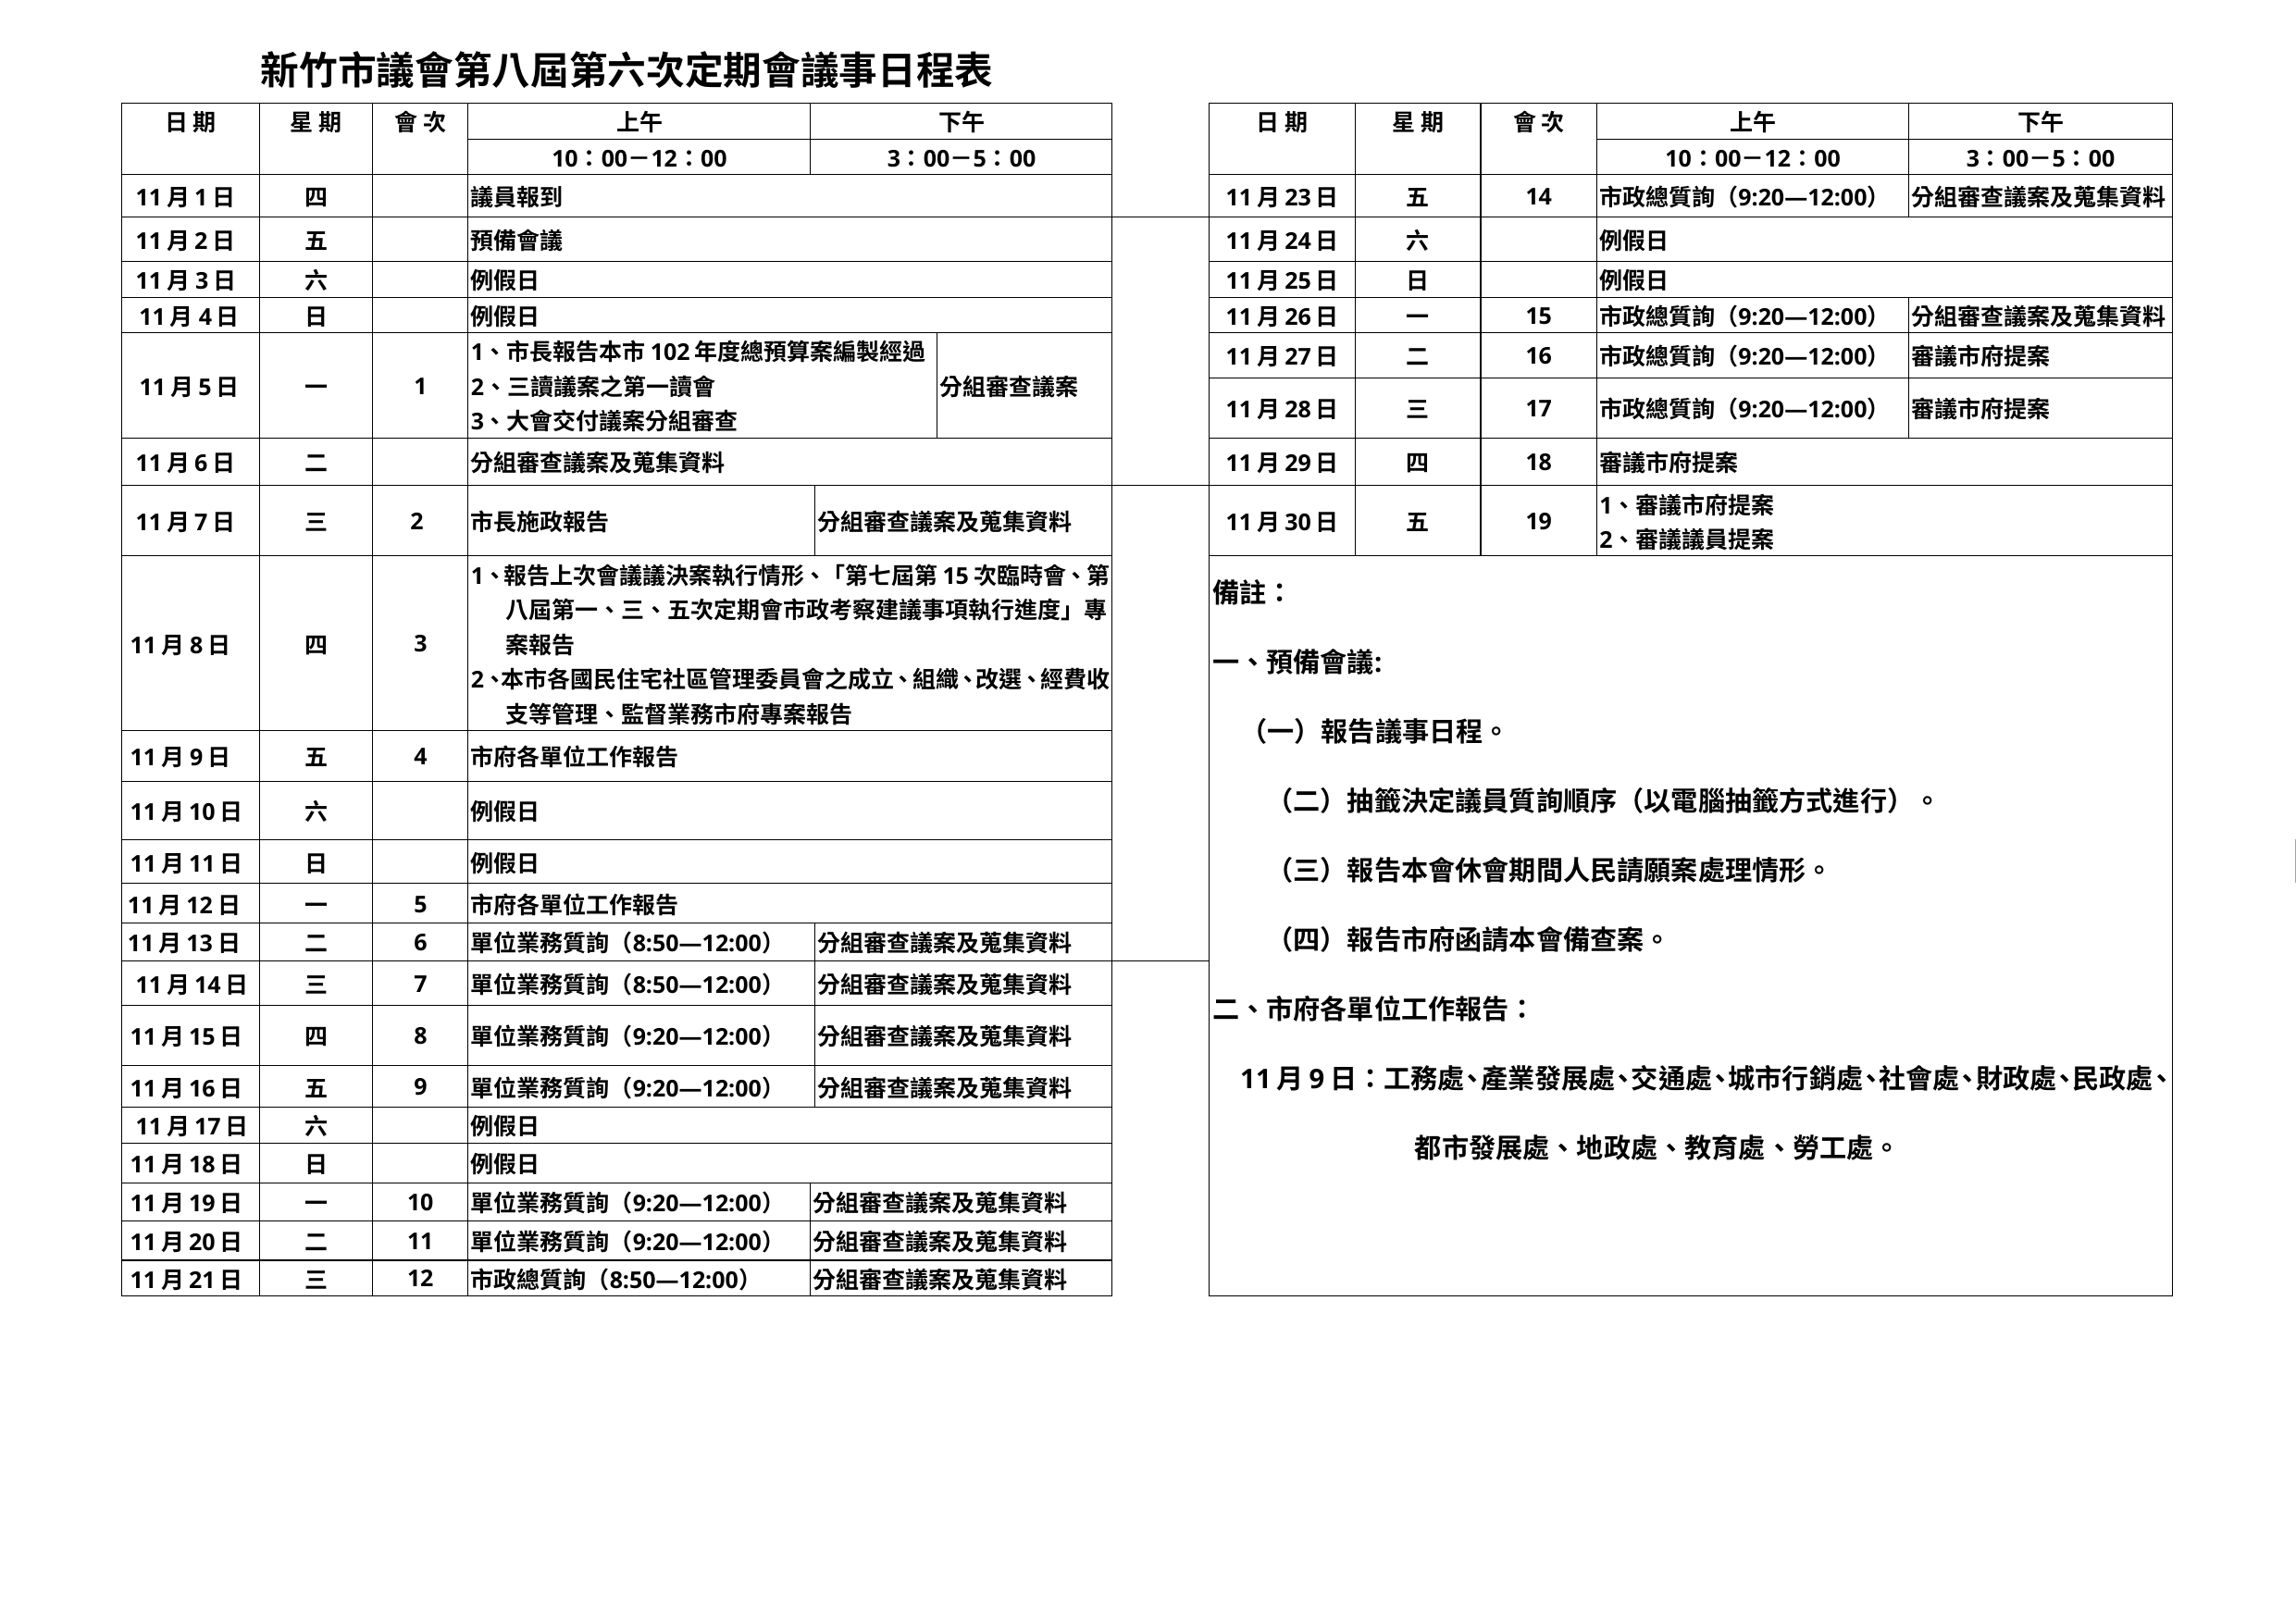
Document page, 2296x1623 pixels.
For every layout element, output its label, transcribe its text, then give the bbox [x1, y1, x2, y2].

table_cell 三 [1356, 378, 1480, 438]
table_cell 例假日 [468, 782, 1111, 839]
table_cell [373, 439, 467, 485]
table_cell 分組審查議案及蒐集資料 [815, 961, 1111, 1005]
table_cell 11月27日 [1210, 333, 1355, 378]
table_cell 1 [373, 333, 467, 438]
table_cell [2173, 1143, 2295, 1182]
table_cell [2173, 1005, 2295, 1065]
table_cell 市政總質詢（9:20—12:00） [1597, 298, 1908, 332]
table_header 下午 [1909, 104, 2172, 139]
table_cell [2173, 174, 2295, 217]
table_cell 例假日 [468, 298, 1111, 332]
table_cell 11月16日 [122, 1066, 259, 1107]
table_cell 五 [260, 217, 372, 261]
table_cell 1、審議市府提案 2、審議議員提案 [1597, 486, 2172, 555]
table_cell 一 [1356, 298, 1480, 332]
table_cell 市政總質詢（9:20—12:00） [1597, 333, 1908, 378]
table_cell [2173, 1107, 2295, 1143]
table_cell 二 [260, 923, 372, 960]
table_cell 1、報告上次會議議決案執行情形、「第七屆第15次臨時會、第 八屆第一、三、五次定期會市政考察建議事項執行進度」專 案報告 2、本市各國民住宅社區管理委員會之成立、組織、改選、經費收支等管理、監督業務市府專案報告 [468, 556, 1111, 730]
table_cell [2173, 217, 2295, 261]
table_cell [1112, 1107, 1209, 1143]
table_cell 分組審查議案及蒐集資料 [811, 1221, 1111, 1259]
table_cell [2173, 297, 2295, 332]
table_cell 六 [260, 782, 372, 839]
table_cell 市政總質詢（8:50—12:00） [468, 1261, 810, 1295]
table_cell 分組審查議案及蒐集資料 [815, 486, 1111, 555]
table_cell 3：00－5：00 [1909, 140, 2172, 174]
table_header 上午 [1597, 104, 1908, 139]
table_cell 10：00－12：00 [468, 140, 810, 174]
table_cell 7 [373, 961, 467, 1005]
table_cell 19 [1482, 486, 1596, 555]
table_cell [373, 262, 467, 297]
table_cell 五 [1356, 175, 1480, 217]
table_cell [1112, 217, 1209, 332]
table_cell 11 [373, 1221, 467, 1259]
table_cell 日 [260, 840, 372, 883]
table_header 會 次 [373, 104, 467, 174]
table_cell [2173, 1220, 2295, 1259]
table_cell 11月13日 [122, 923, 259, 960]
table_cell 11月28日 [1210, 378, 1355, 438]
table_cell [2173, 378, 2295, 438]
table_cell [373, 217, 467, 261]
table_cell 分組審查議案及蒐集資料 [815, 1006, 1111, 1065]
table_cell 11月18日 [122, 1144, 259, 1182]
table_cell 11月1日 [122, 175, 259, 217]
table_cell [2173, 261, 2295, 297]
table_cell 3 [373, 556, 467, 730]
table_cell 審議市府提案 [1909, 378, 2172, 438]
table_cell [373, 782, 467, 839]
table_cell [1112, 1005, 1209, 1065]
table_cell 分組審查議案及蒐集資料 [1909, 175, 2172, 217]
table_header [2173, 103, 2295, 139]
table_cell 11月6日 [122, 439, 259, 485]
table_cell [1112, 1065, 1209, 1107]
table_cell [2173, 139, 2295, 174]
table_cell 例假日 [468, 262, 1111, 297]
table_cell 16 [1482, 333, 1596, 378]
table_cell [1112, 1259, 1209, 1295]
table_cell 例假日 [468, 1108, 1111, 1143]
table_cell 單位業務質詢（9:20—12:00） [468, 1183, 810, 1220]
table_cell [373, 1108, 467, 1143]
table_cell 11月15日 [122, 1006, 259, 1065]
table_cell 11月19日 [122, 1183, 259, 1220]
table_cell 單位業務質詢（9:20—12:00） [468, 1006, 814, 1065]
table_cell 17 [1482, 378, 1596, 438]
table_cell 三 [260, 486, 372, 555]
table_cell 11月 3日 [122, 262, 259, 297]
table_cell 例假日 [468, 1144, 1111, 1182]
table_cell [1112, 332, 1209, 485]
table_cell [1482, 217, 1596, 261]
table_cell 9 [373, 1066, 467, 1107]
table_cell 3：00－5：00 [811, 140, 1111, 174]
table_cell [1112, 139, 1209, 217]
table_cell 一 [260, 333, 372, 438]
table_cell 備註： 一、預備會議: （一）報告議事日程。 （二）抽籤決定議員質詢順序（以電腦抽籤方式進行）。 （三）報告本會休會期間人民請願案處理情形。 （四）報告市府函請本會備查案。 二、市府各單位工作報告： 11月9日：工務處、產業發展處、交通處、城市行銷處、社會處、財政處、民政處、都市發展處、地政處、教育處、勞工處。 11月12日：行政處、主計處、人事處、政風處、文化局、警察局、消防局、衛生局、環境保護局、稅務局。 三、每位議員之單位業務質詢及市政總質詢時間均為30分鐘。 四、議員提案請於11月1日前提出，俾利彙整。 五、因應三讀會議案彈性審議程序，本議程所列「審議提案」議程含第二、三讀會。 六、本議事日程經101年10月23日本會程序委員會審定。 [1210, 556, 2172, 1295]
table_cell 10 [373, 1183, 467, 1220]
table_cell 四 [1356, 439, 1480, 485]
table_cell 分組審查議案及蒐集資料 [1909, 298, 2172, 332]
table_cell [2173, 1183, 2295, 1220]
table_cell 預備會議 [468, 217, 1111, 261]
table_cell [373, 840, 467, 883]
table_cell 11月10日 [122, 782, 259, 839]
table_cell [2173, 1259, 2295, 1295]
table_cell 11月12日 [122, 884, 259, 923]
table_cell [1112, 1220, 1209, 1259]
table_cell [2173, 485, 2295, 555]
table_header [1112, 103, 1209, 139]
table_cell 二 [260, 439, 372, 485]
table_cell 11月21日 [122, 1261, 259, 1295]
table_header 星 期 [260, 104, 372, 174]
table_cell 六 [1356, 217, 1480, 261]
table_cell 日 [260, 298, 372, 332]
table_cell [1112, 1143, 1209, 1182]
table_cell [2173, 883, 2295, 923]
table_cell 三 [260, 961, 372, 1005]
table_header 會 次 [1482, 104, 1596, 174]
table_cell 18 [1482, 439, 1596, 485]
table_cell [1112, 555, 1209, 960]
table_cell [2173, 960, 2295, 1005]
table_cell 分組審查議案及蒐集資料 [468, 439, 1111, 485]
table_cell 五 [260, 1066, 372, 1107]
table_cell 6 [373, 923, 467, 960]
table_cell 1、市長報告本市102年度總預算案編製經過 2、三讀議案之第一讀會 3、大會交付議案分組審查 [468, 333, 937, 438]
table_header 日 期 [122, 104, 259, 174]
table_cell 例假日 [1597, 262, 2172, 297]
table_cell 11月5日 [122, 333, 259, 438]
table_cell 單位業務質詢（9:20—12:00） [468, 1221, 810, 1259]
table_cell [373, 175, 467, 217]
table_cell 市府各單位工作報告 [468, 884, 1111, 923]
table_cell [1112, 1183, 1209, 1220]
table_cell 11月24日 [1210, 217, 1355, 261]
table_cell 12 [373, 1261, 467, 1295]
table_cell 審議市府提案 [1597, 439, 2172, 485]
table_cell [2173, 923, 2295, 960]
table_cell 11月29日 [1210, 439, 1355, 485]
table_cell 六 [260, 1108, 372, 1143]
table_cell 市長施政報告 [468, 486, 814, 555]
table_cell 三 [260, 1261, 372, 1295]
table_cell [2173, 839, 2295, 883]
table_cell [373, 298, 467, 332]
table_cell 審議市府提案 [1909, 333, 2172, 378]
table_cell 11月 9日 [122, 731, 259, 781]
table_cell 二 [260, 1221, 372, 1259]
table_cell 四 [260, 175, 372, 217]
table_cell [373, 1144, 467, 1182]
table_cell 11月25日 [1210, 262, 1355, 297]
table_cell 11月14日 [122, 961, 259, 1005]
table_cell [2173, 332, 2295, 378]
table_cell 11月20日 [122, 1221, 259, 1259]
table_cell 11月2日 [122, 217, 259, 261]
table_cell 11月30日 [1210, 486, 1355, 555]
table_cell 14 [1482, 175, 1596, 217]
table_cell 10：00－12：00 [1597, 140, 1908, 174]
table_header 下午 [811, 104, 1111, 139]
table_cell 5 [373, 884, 467, 923]
table_cell 五 [1356, 486, 1480, 555]
table_cell 議員報到 [468, 175, 1111, 217]
table_cell 市府各單位工作報告 [468, 731, 1111, 781]
table_cell [1112, 961, 1209, 1005]
table_cell 單位業務質詢（8:50—12:00） [468, 923, 814, 960]
table_cell 日 [260, 1144, 372, 1182]
text 新竹市議會第八屆第六次定期會議事日程表 [87, 33, 2216, 103]
table_cell 例假日 [1597, 217, 2172, 261]
table_cell 一 [260, 884, 372, 923]
table_cell [2173, 730, 2295, 781]
table_cell [1112, 486, 1209, 555]
table_cell 11月11日 [122, 840, 259, 883]
table_header 星 期 [1356, 104, 1480, 174]
table_cell 一 [260, 1183, 372, 1220]
table_cell 分組審查議案及蒐集資料 [811, 1183, 1111, 1220]
table_cell 15 [1482, 298, 1596, 332]
table_cell 11月 8日 [122, 556, 259, 730]
table_cell 分組審查議案及蒐集資料 [815, 1066, 1111, 1107]
table_cell 六 [260, 262, 372, 297]
table_cell 分組審查議案及蒐集資料 [815, 923, 1111, 960]
table_cell [2173, 1065, 2295, 1107]
table_cell 單位業務質詢（9:20—12:00） [468, 1066, 814, 1107]
table_cell 五 [260, 731, 372, 781]
table_cell [1482, 262, 1596, 297]
table_header 日 期 [1210, 104, 1355, 174]
table_cell 4 [373, 731, 467, 781]
table_header 上午 [468, 104, 810, 139]
table_cell 日 [1356, 262, 1480, 297]
table_cell 11月26日 [1210, 298, 1355, 332]
table_cell 分組審查議案及蒐集資料 [811, 1261, 1111, 1295]
table_cell 8 [373, 1006, 467, 1065]
table_cell 2 [373, 486, 467, 555]
table_cell 11月 4日 [122, 298, 259, 332]
table_cell [2173, 781, 2295, 839]
table_cell 市政總質詢（9:20—12:00） [1597, 175, 1908, 217]
table_cell 單位業務質詢（8:50—12:00） [468, 961, 814, 1005]
table_cell 四 [260, 556, 372, 730]
table_cell 二 [1356, 333, 1480, 378]
table_cell [2173, 438, 2295, 485]
table_cell 分組審查議案 [937, 333, 1111, 438]
table_cell 四 [260, 1006, 372, 1065]
table_cell 11月23日 [1210, 175, 1355, 217]
table_cell 11月7日 [122, 486, 259, 555]
table_cell [2173, 555, 2295, 730]
table_cell 市政總質詢（9:20—12:00） [1597, 378, 1908, 438]
table_cell 例假日 [468, 840, 1111, 883]
table_cell 11月17日 [122, 1108, 259, 1143]
